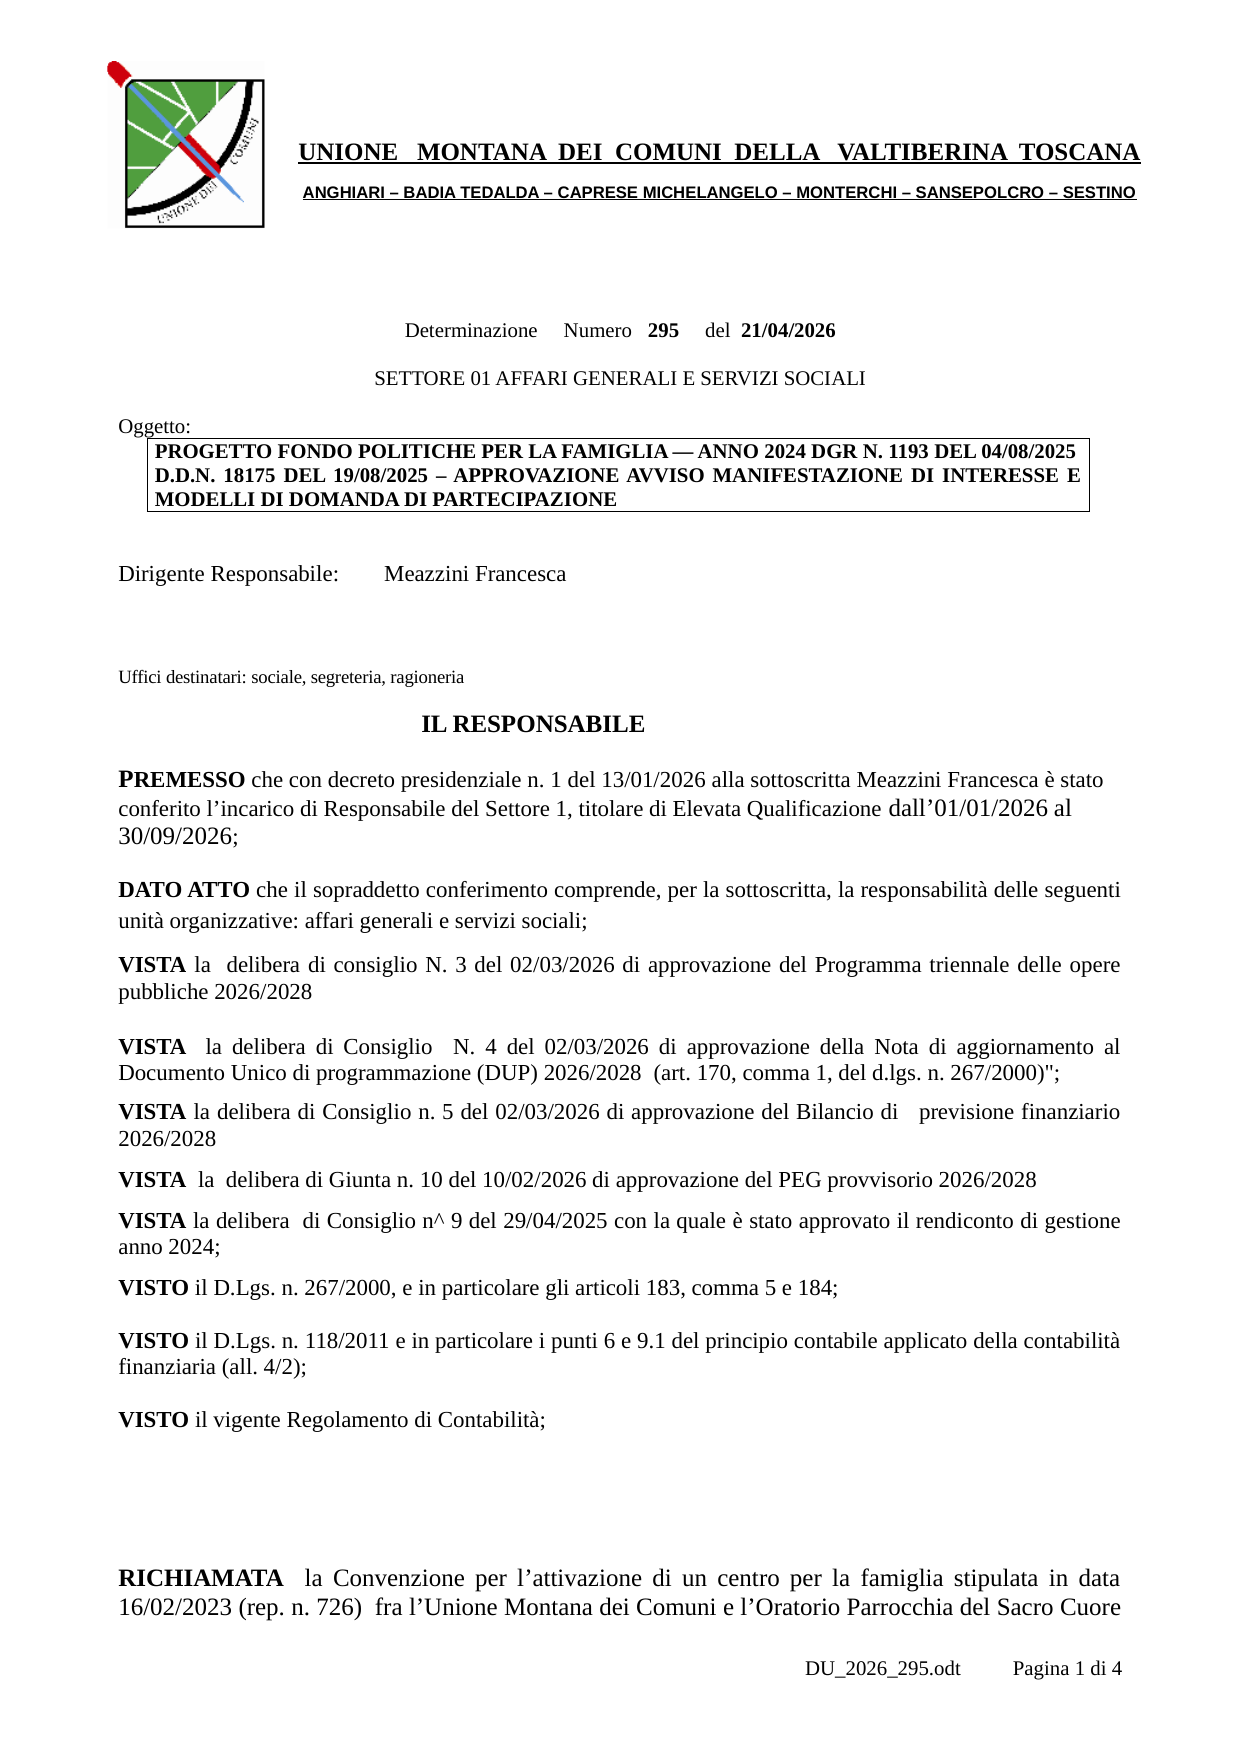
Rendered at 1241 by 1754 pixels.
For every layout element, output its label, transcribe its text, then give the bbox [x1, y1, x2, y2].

text VISTA la delibera di Consiglio n^ 9 del 29/04/2025 con la quale è stato approvato il rendiconto di gestione anno 2024; [118, 1207, 1122, 1259]
text PREMESSO che con decreto presidenziale n. 1 del 13/01/2026 alla sottoscritta Meazzini Francesca è stato conferito l’incarico di Responsabile del Settore 1, titolare di Elevata Qualificazione dall’01/01/2026 al 30/09/2026; [118, 764, 1122, 850]
text VISTO il D.Lgs. n. 118/2011 e in particolare i punti 6 e 9.1 del principio contabile applicato della contabilità finanziaria (all. 4/2); [118, 1327, 1122, 1380]
text Determinazione Numero 295 del 21/04/2026 [118, 318, 1122, 342]
text VISTA la delibera di Consiglio N. 4 del 02/03/2026 di approvazione della Nota di aggiornamento al Documento Unico di programmazione (DUP) 2026/2028 (art. 170, comma 1, del d.lgs. n. 267/2000)"; [118, 1033, 1122, 1086]
text VISTA la delibera di Consiglio n. 5 del 02/03/2026 di approvazione del Bilancio di previsione finanziario 2026/2028 [118, 1098, 1122, 1151]
text RICHIAMATA la Convenzione per l’attivazione di un centro per la famiglia stipulata in data 16/02/2023 (rep. n. 726) fra l’Unione Montana dei Comuni e l’Oratorio Parrocchia del Sacro Cuore [118, 1563, 1122, 1621]
text VISTA la delibera di Giunta n. 10 del 10/02/2026 di approvazione del PEG provvisorio 2026/2028 [118, 1166, 1122, 1192]
table_header [100, 74, 276, 269]
table_header PROGETTO FONDO POLITICHE PER LA FAMIGLIA — ANNO 2024 DGR N. 1193 DEL 04/08/2025 D.D.N. 18175 DEL 19/08/2025 – APPROVAZIONE AVVISO MANIFESTAZIONE DI INTERESSE E MODELLI DI DOMANDA DI PARTECIPAZIONE [148, 439, 1089, 511]
text Uffici destinatari: sociale, segreteria, ragioneria [118, 666, 1122, 687]
text IL RESPONSABILE [118, 709, 1122, 738]
text SETTORE 01 AFFARI GENERALI E SERVIZI SOCIALI [118, 366, 1122, 390]
table_header UNIONE MONTANA DEI COMUNI DELLA VALTIBERINA TOSCANA ANGHIARI – BADIA TEDALDA – CAPRESE MICHELANGELO – MONTERCHI – SANSEPOLCRO – SESTINO [276, 74, 1162, 269]
text VISTA la delibera di consiglio N. 3 del 02/03/2026 di approvazione del Programma triennale delle opere pubbliche 2026/2028 [118, 952, 1122, 1004]
text VISTO il vigente Regolamento di Contabilità; [118, 1406, 1122, 1432]
subtitle DATO ATTO che il sopraddetto conferimento comprende, per la sottoscritta, la responsabilità delle seguenti unità organizzative: affari generali e servizi sociali; [118, 877, 1122, 933]
text VISTO il D.Lgs. n. 267/2000, e in particolare gli articoli 183, comma 5 e 184; [118, 1274, 1122, 1301]
text Oggetto: [118, 414, 1122, 438]
text Dirigente Responsabile: Meazzini Francesca [118, 560, 1122, 587]
